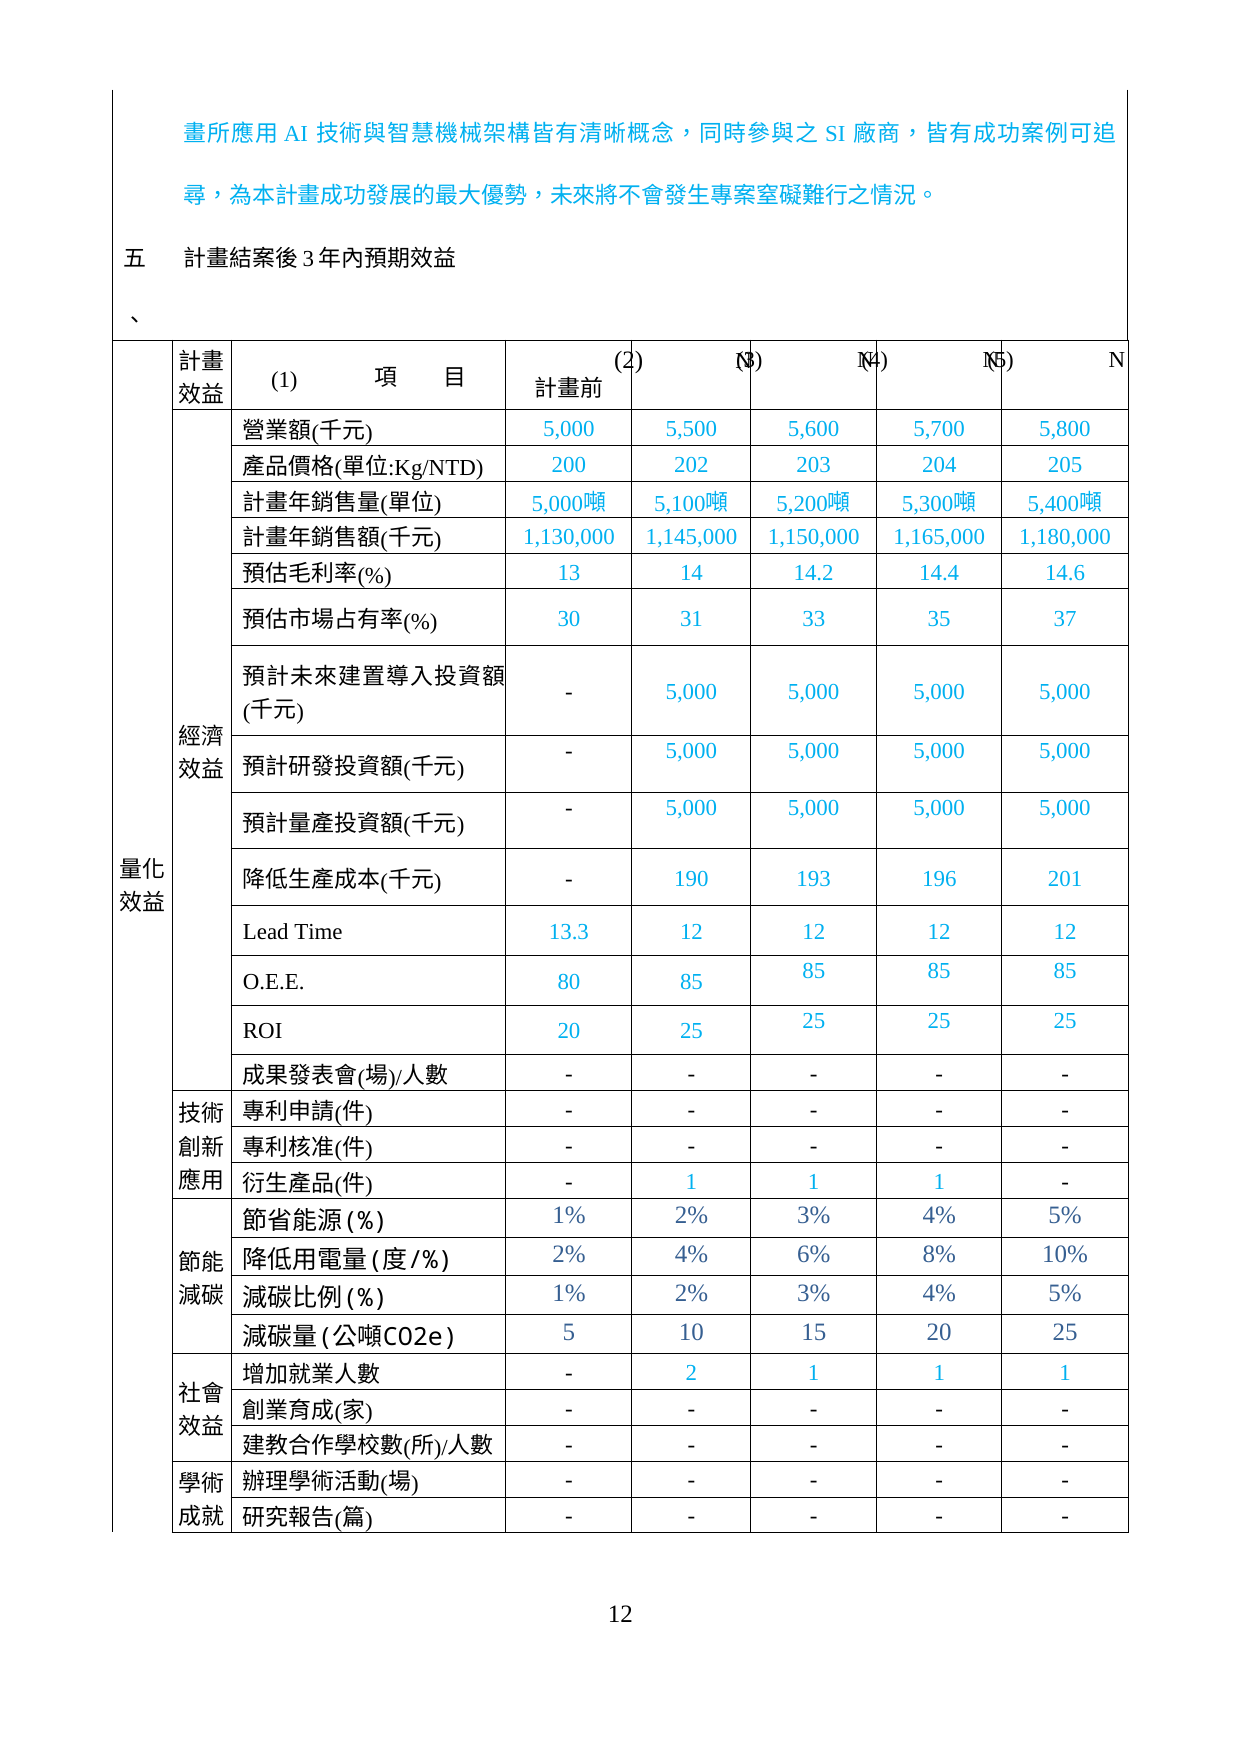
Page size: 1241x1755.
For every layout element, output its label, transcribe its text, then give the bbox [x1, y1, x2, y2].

table_cell - [1002, 1390, 1128, 1425]
table_cell - [632, 1498, 750, 1532]
table_cell 4% [877, 1276, 1001, 1314]
table_cell 1 [632, 1163, 750, 1198]
table_cell N+1年 [751, 341, 876, 409]
table_cell - [1002, 1127, 1128, 1162]
table_cell 5,000 [751, 736, 876, 792]
table_cell 預計量產投資額(千元) [232, 793, 505, 848]
table_cell 畫所應用AI 技術與智慧機械架構皆有清晰概念，同時參與之SI 廠商，皆有成功案例可追尋，為本計畫成功發展的最大優勢，未來將不會發生專案窒礙難行之情況。 [172, 90, 1127, 214]
table_cell 33 [751, 589, 876, 645]
table_cell 計畫前 [506, 341, 631, 409]
table_cell 節能減碳 [173, 1199, 231, 1353]
table_cell 1 [877, 1163, 1001, 1198]
table_cell - [877, 1462, 1001, 1496]
table_cell 14.2 [751, 554, 876, 588]
table_cell 預計未來建置導入投資額(千元) [232, 646, 505, 735]
table_cell - [751, 1426, 876, 1461]
table_cell - [506, 1163, 631, 1198]
table_cell 2% [632, 1276, 750, 1314]
table_cell 減碳比例(%) [232, 1276, 505, 1314]
table_cell 25 [1002, 1006, 1128, 1054]
table_cell 5,000 [877, 793, 1001, 848]
table_cell 預估市場占有率(%) [232, 589, 505, 645]
table_cell 2 [632, 1354, 750, 1389]
table_cell 193 [751, 849, 876, 905]
table_cell 2% [506, 1238, 631, 1275]
table_cell 13.3 [506, 906, 631, 955]
table_cell N年 [632, 341, 750, 409]
table_cell 85 [751, 956, 876, 1004]
table_cell 1 [1002, 1354, 1128, 1389]
table_cell 五、 [113, 215, 172, 339]
table_cell 85 [632, 956, 750, 1004]
table_cell 建教合作學校數(所)/人數 [232, 1426, 505, 1461]
table_cell N+2年 [877, 341, 1001, 409]
table_cell 8% [877, 1238, 1001, 1275]
table_cell 85 [1002, 956, 1128, 1004]
table_cell 5,000 [506, 410, 631, 445]
table_cell - [506, 1426, 631, 1461]
table_cell 1,150,000 [751, 518, 876, 552]
table_cell 14 [632, 554, 750, 588]
table_cell 5,000 [751, 793, 876, 848]
table_cell 202 [632, 446, 750, 481]
table_cell 37 [1002, 589, 1128, 645]
table_cell 20 [877, 1315, 1001, 1353]
table_cell - [877, 1127, 1001, 1162]
table_cell 12 [751, 906, 876, 955]
table_cell 3% [751, 1199, 876, 1236]
table_cell 14.6 [1002, 554, 1128, 588]
table_cell 30 [506, 589, 631, 645]
table_cell 14.4 [877, 554, 1001, 588]
table_cell 預估毛利率(%) [232, 554, 505, 588]
table_cell 5% [1002, 1276, 1128, 1314]
table_cell 200 [506, 446, 631, 481]
table_cell 25 [1002, 1315, 1128, 1353]
table_cell 1 [751, 1354, 876, 1389]
table_cell - [751, 1055, 876, 1090]
table_cell - [751, 1462, 876, 1496]
table_cell 成果發表會(場)/人數 [232, 1055, 505, 1090]
table_cell 5,400噸 [1002, 482, 1128, 517]
table_cell - [506, 1055, 631, 1090]
table_cell - [877, 1390, 1001, 1425]
table_cell 5,200噸 [751, 482, 876, 517]
table_cell N+3年 [1002, 341, 1128, 409]
table_cell 計畫年銷售量(單位) [232, 482, 505, 517]
table_cell - [1002, 1055, 1128, 1090]
table_cell 減碳量(公噸CO2e) [232, 1315, 505, 1353]
table_cell - [632, 1390, 750, 1425]
table_cell 20 [506, 1006, 631, 1054]
table_cell - [506, 1127, 631, 1162]
table_cell 產品價格(單位:Kg/NTD) [232, 446, 505, 481]
table_cell - [506, 793, 631, 848]
table_cell 衍生產品(件) [232, 1163, 505, 1198]
table_cell 5,000 [1002, 736, 1128, 792]
table_cell Lead Time [232, 906, 505, 955]
table_cell 5,600 [751, 410, 876, 445]
table_cell 85 [877, 956, 1001, 1004]
table_cell 5,700 [877, 410, 1001, 445]
table_cell - [506, 1498, 631, 1532]
table_cell 4% [877, 1199, 1001, 1236]
table_cell 25 [751, 1006, 876, 1054]
table_cell 計畫 效益 [173, 341, 231, 409]
table_cell 5% [1002, 1199, 1128, 1236]
table_cell - [506, 1354, 631, 1389]
table_cell 項 目 [232, 341, 505, 409]
table_cell ROI [232, 1006, 505, 1054]
table_cell - [751, 1390, 876, 1425]
table_cell 增加就業人數 [232, 1354, 505, 1389]
table_cell 3% [751, 1276, 876, 1314]
table_cell - [506, 1390, 631, 1425]
table_cell - [1002, 1498, 1128, 1532]
table_cell 15 [751, 1315, 876, 1353]
table_cell - [506, 849, 631, 905]
table_cell 1 [751, 1163, 876, 1198]
table_cell 204 [877, 446, 1001, 481]
table_cell 1% [506, 1199, 631, 1236]
table_cell 25 [632, 1006, 750, 1054]
table_cell 降低生產成本(千元) [232, 849, 505, 905]
table_cell 5,000 [877, 736, 1001, 792]
table_cell 1% [506, 1276, 631, 1314]
table_cell - [506, 1462, 631, 1496]
table_cell 計畫結案後3年內預期效益 [172, 215, 1127, 339]
table_cell 營業額(千元) [232, 410, 505, 445]
table_cell 5 [506, 1315, 631, 1353]
table_cell 6% [751, 1238, 876, 1275]
table_cell 節省能源(%) [232, 1199, 505, 1236]
table_cell - [877, 1498, 1001, 1532]
table_cell - [877, 1091, 1001, 1126]
table_cell 203 [751, 446, 876, 481]
table_cell O.E.E. [232, 956, 505, 1004]
table_cell 190 [632, 849, 750, 905]
table_cell - [751, 1498, 876, 1532]
table_cell 5,000 [877, 646, 1001, 735]
table_cell 5,500 [632, 410, 750, 445]
table_cell - [1002, 1091, 1128, 1126]
table_cell 技術創新應用 [173, 1091, 231, 1198]
table_cell - [632, 1127, 750, 1162]
table_cell 5,000噸 [506, 482, 631, 517]
table_cell [113, 90, 172, 214]
table_cell 25 [877, 1006, 1001, 1054]
table_cell - [506, 646, 631, 735]
table_cell - [1002, 1163, 1128, 1198]
table_cell - [751, 1127, 876, 1162]
table_cell 1,165,000 [877, 518, 1001, 552]
table_cell [113, 1425, 172, 1461]
table_cell 5,800 [1002, 410, 1128, 445]
table_cell 預計研發投資額(千元) [232, 736, 505, 792]
table_cell - [506, 736, 631, 792]
table_cell 196 [877, 849, 1001, 905]
table_cell 1 [877, 1354, 1001, 1389]
table_cell 辦理學術活動(場) [232, 1462, 505, 1496]
table_cell 80 [506, 956, 631, 1004]
table_cell 2% [632, 1199, 750, 1236]
table_cell 計畫年銷售額(千元) [232, 518, 505, 552]
table_cell 5,000 [632, 736, 750, 792]
table_cell 13 [506, 554, 631, 588]
table_cell 5,000 [1002, 793, 1128, 848]
table_cell 專利核准(件) [232, 1127, 505, 1162]
table_cell 創業育成(家) [232, 1390, 505, 1425]
table_cell 5,100噸 [632, 482, 750, 517]
table_cell 12 [632, 906, 750, 955]
table_cell 5,300噸 [877, 482, 1001, 517]
table_cell 經濟 效益 [173, 410, 231, 1090]
table_cell 降低用電量(度/%) [232, 1238, 505, 1275]
table_cell 1,130,000 [506, 518, 631, 552]
table_cell - [632, 1055, 750, 1090]
table_cell - [877, 1426, 1001, 1461]
table_cell 31 [632, 589, 750, 645]
table_cell 量化效益 [113, 341, 172, 1425]
table_cell 12 [1002, 906, 1128, 955]
table_cell 學術 成就 [173, 1462, 231, 1532]
table_cell 專利申請(件) [232, 1091, 505, 1126]
table_cell 1,180,000 [1002, 518, 1128, 552]
table_cell 5,000 [751, 646, 876, 735]
table_cell - [632, 1091, 750, 1126]
table_cell - [1002, 1462, 1128, 1496]
table_cell - [751, 1091, 876, 1126]
table_cell [113, 1496, 172, 1532]
table_cell 社會 效益 [173, 1354, 231, 1461]
table_cell 5,000 [632, 793, 750, 848]
table_cell - [506, 1091, 631, 1126]
table_cell 205 [1002, 446, 1128, 481]
table_cell 10 [632, 1315, 750, 1353]
table_cell - [632, 1462, 750, 1496]
table_cell 5,000 [1002, 646, 1128, 735]
table_cell 12 [877, 906, 1001, 955]
table_cell 研究報告(篇) [232, 1498, 505, 1532]
table_cell 1,145,000 [632, 518, 750, 552]
table_cell 35 [877, 589, 1001, 645]
table_cell 10% [1002, 1238, 1128, 1275]
table_cell [113, 1461, 172, 1496]
table_cell - [877, 1055, 1001, 1090]
table_cell - [632, 1426, 750, 1461]
table_cell 4% [632, 1238, 750, 1275]
table_cell - [1002, 1426, 1128, 1461]
table_cell 201 [1002, 849, 1128, 905]
table_cell 5,000 [632, 646, 750, 735]
